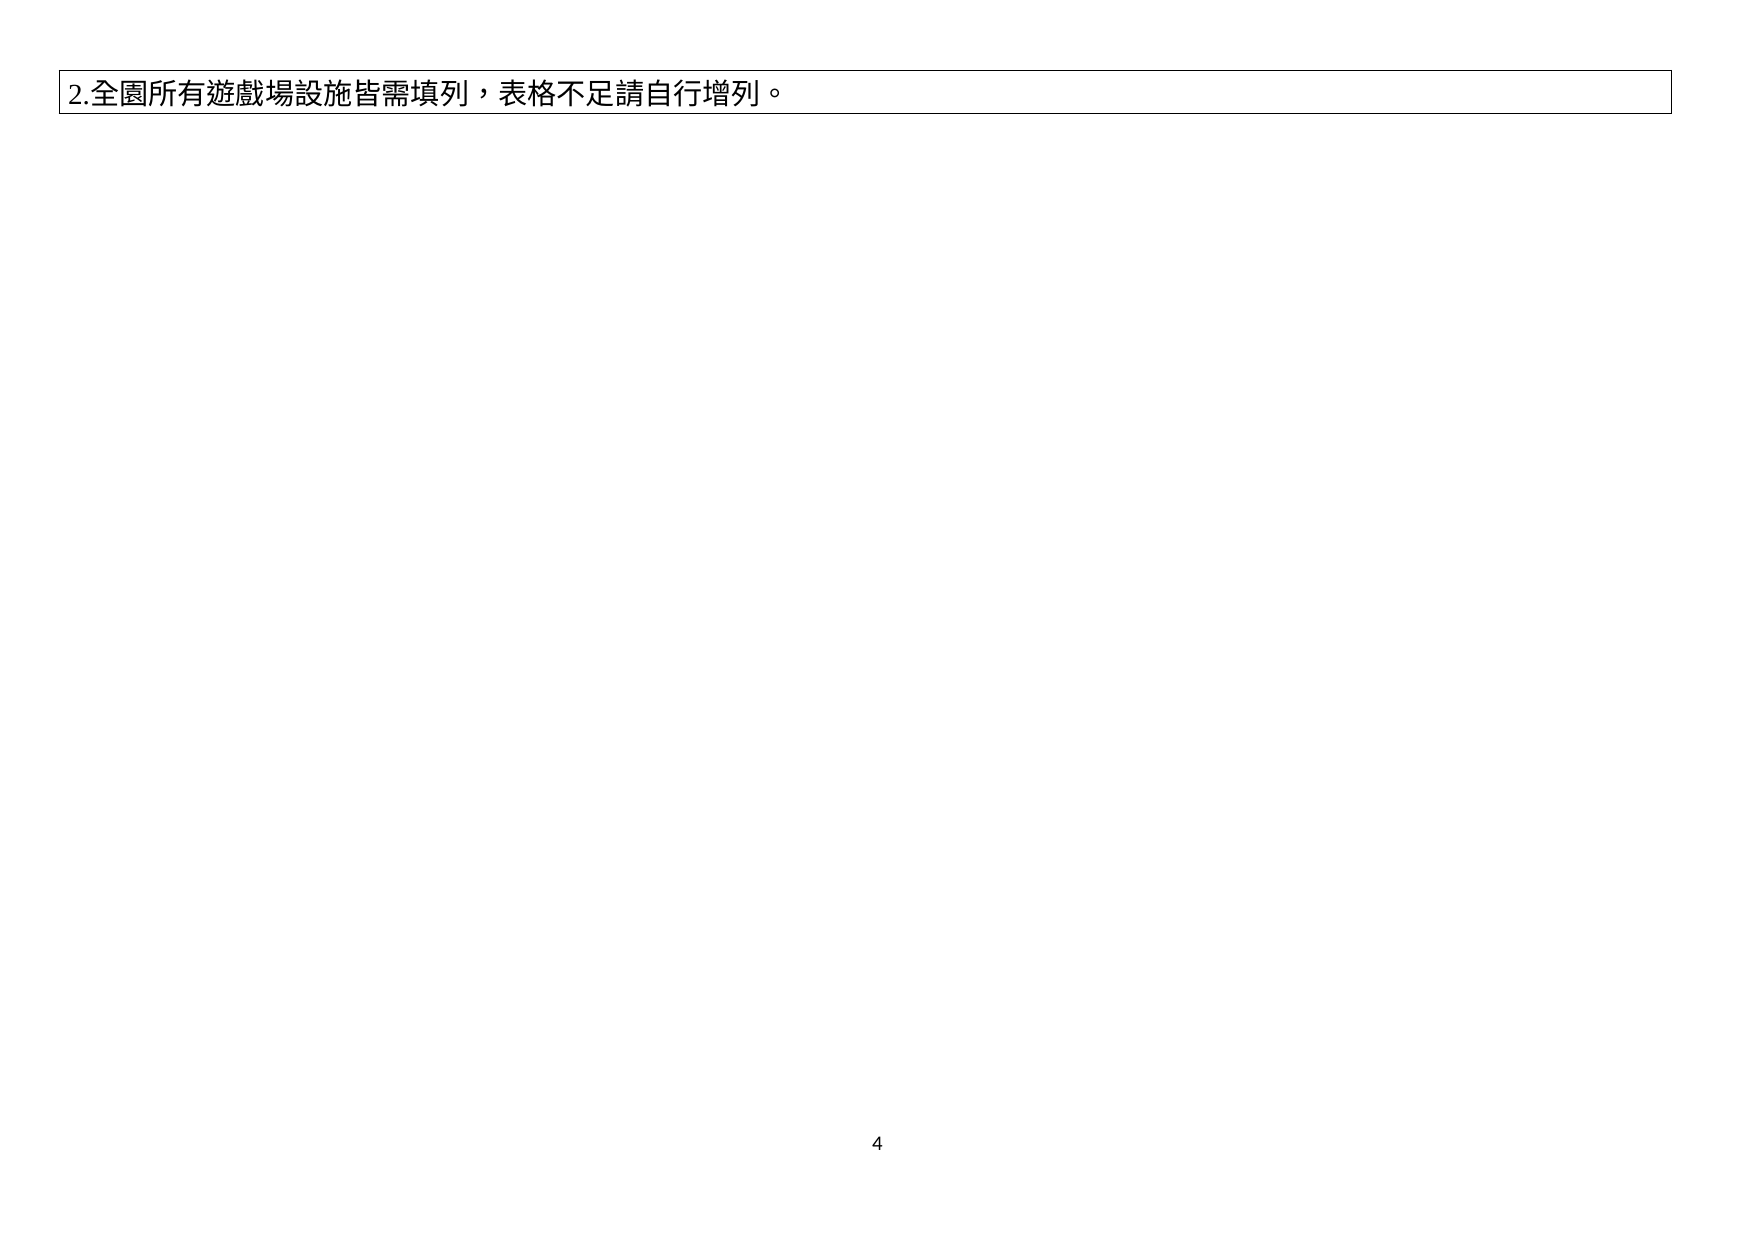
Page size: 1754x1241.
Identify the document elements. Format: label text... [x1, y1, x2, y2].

table_cell 2.全園所有遊戲場設施皆需填列，表格不足請自行增列。 [60, 71, 1671, 113]
